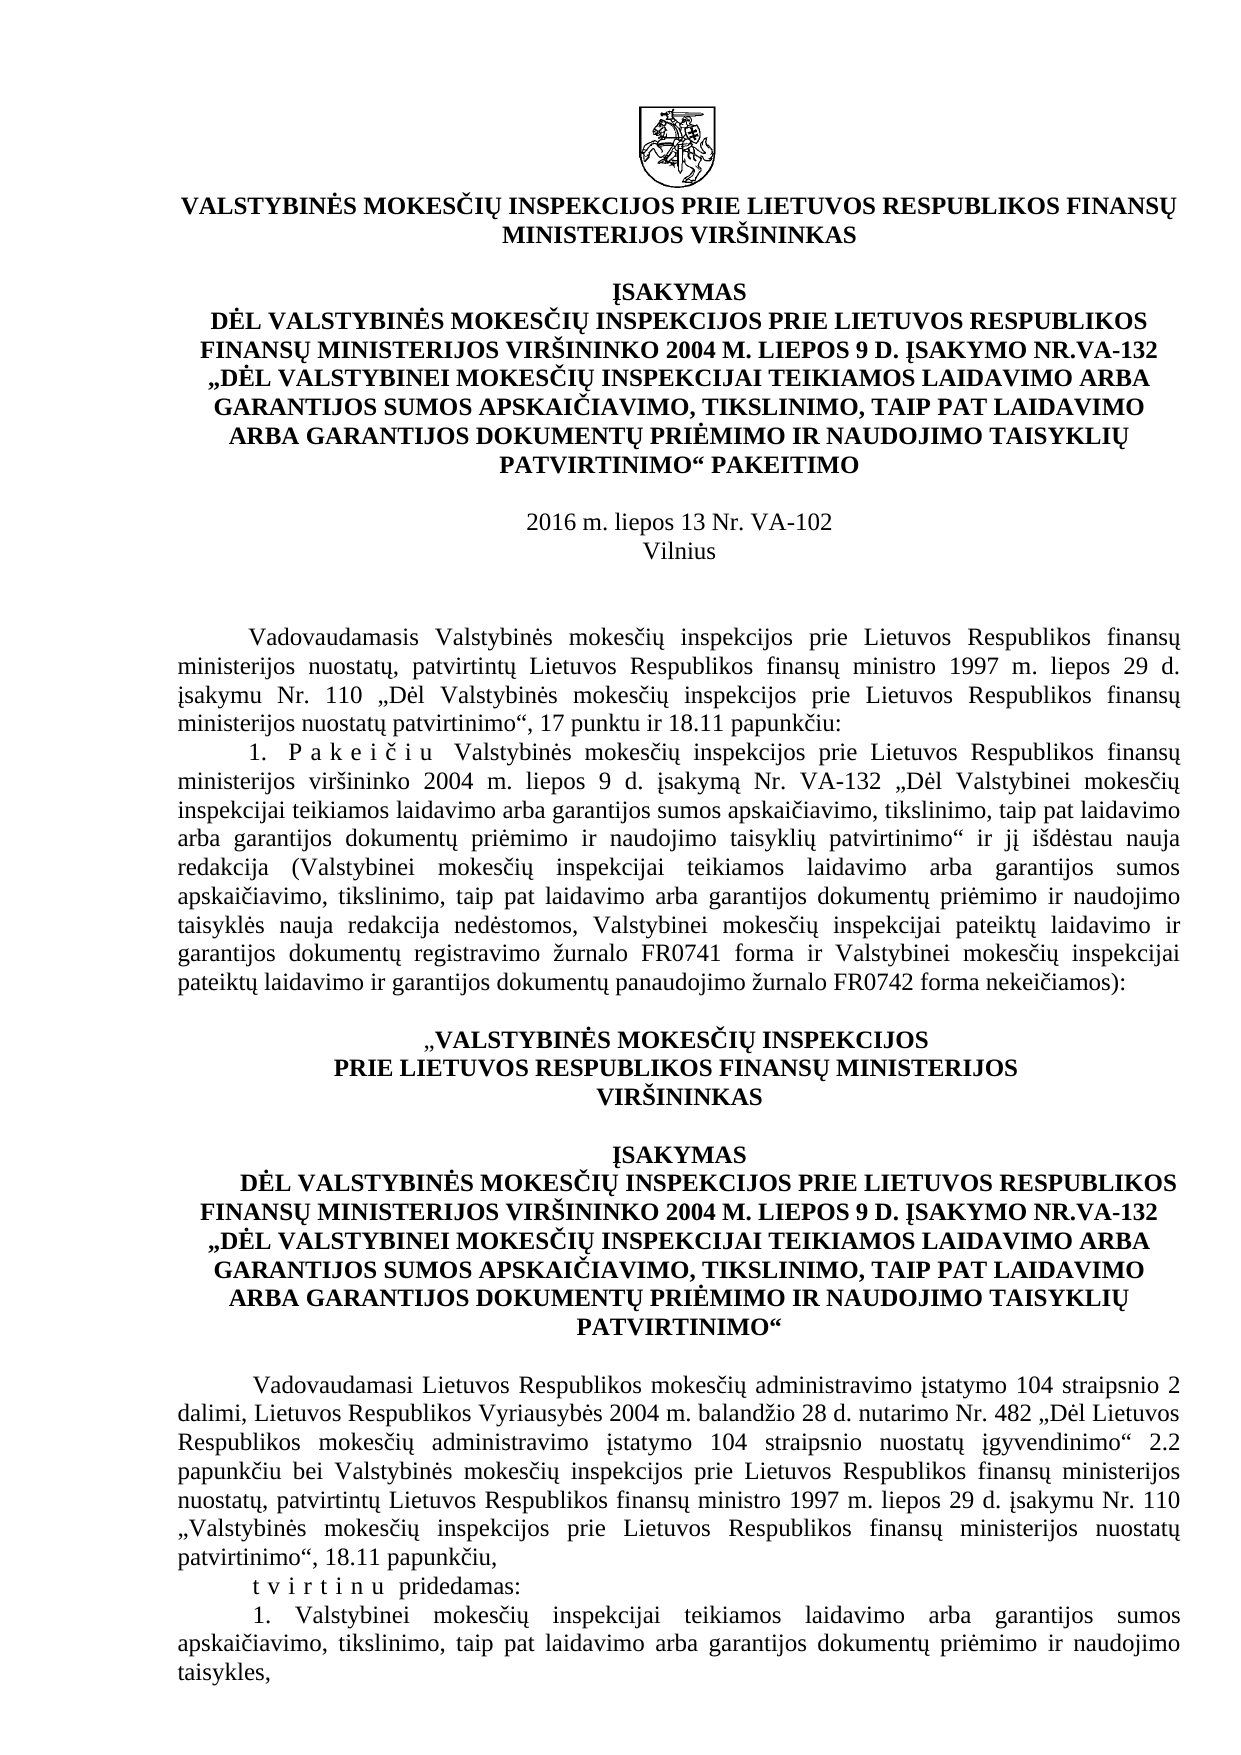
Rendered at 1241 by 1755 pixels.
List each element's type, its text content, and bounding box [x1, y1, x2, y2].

text 2016 m. liepos 13 Nr. VA-102 [177, 507, 1181, 536]
text 1. Pakeičiu Valstybinės mokesčių inspekcijos prie Lietuvos Respublikos finansų ministerijos viršininko 2004 m. liepos 9 d. įsakymą Nr. VA-132 „Dėl Valstybinei mokesčių inspekcijai teikiamos laidavimo arba garantijos sumos apskaičiavimo, tikslinimo, taip pat laidavimo arba garantijos dokumentų priėmimo ir naudojimo taisyklių patvirtinimo“ ir jį išdėstau nauja redakcija (Valstybinei mokesčių inspekcijai teikiamos laidavimo arba garantijos sumos apskaičiavimo, tikslinimo, taip pat laidavimo arba garantijos dokumentų priėmimo ir naudojimo taisyklės nauja redakcija nedėstomos, Valstybinei mokesčių inspekcijai pateiktų laidavimo ir garantijos dokumentų registravimo žurnalo FR0741 forma ir Valstybinei mokesčių inspekcijai pateiktų laidavimo ir garantijos dokumentų panaudojimo žurnalo FR0742 forma nekeičiamos): [177, 737, 1181, 996]
text ĮSAKYMAS [177, 277, 1181, 306]
text tvirtinu pridedamas: [177, 1571, 1181, 1600]
text 1. Valstybinei mokesčių inspekcijai teikiamos laidavimo arba garantijos sumos apskaičiavimo, tikslinimo, taip pat laidavimo arba garantijos dokumentų priėmimo ir naudojimo taisykles, [177, 1600, 1181, 1686]
text VALSTYBINĖS MOKESČIŲ INSPEKCIJOS PRIE LIETUVOS RESPUBLIKOS FINANSŲ MINISTERIJOS VIRŠININKAS [177, 191, 1181, 248]
text Vilnius [177, 536, 1181, 565]
text ĮSAKYMAS [177, 1140, 1181, 1168]
text Vadovaudamasi Lietuvos Respublikos mokesčių administravimo įstatymo 104 straipsnio 2 dalimi, Lietuvos Respublikos Vyriausybės 2004 m. balandžio 28 d. nutarimo Nr. 482 „Dėl Lietuvos Respublikos mokesčių administravimo įstatymo 104 straipsnio nuostatų įgyvendinimo“ 2.2 papunkčiu bei Valstybinės mokesčių inspekcijos prie Lietuvos Respublikos finansų ministerijos nuostatų, patvirtintų Lietuvos Respublikos finansų ministro 1997 m. liepos 29 d. įsakymu Nr. 110 „Valstybinės mokesčių inspekcijos prie Lietuvos Respublikos finansų ministerijos nuostatų patvirtinimo“, 18.11 papunkčiu, [177, 1370, 1181, 1571]
text Dėl VALSTYBINĖS MOKESČIŲ INSPEKCIJOS PRIE LIETUVOS RESPUBLIKOS FINANSŲ MINISTERIJOS VIRŠININKO 2004 m. liepos 9 d. įsakymo Nr.va-132 „DĖL VALSTYBINEI MOKESČIŲ INSPEKCIJAI TEIKIAMOS LAIDAVIMO ARBA GARANTIJOS SUMOS APSKAIČIAVIMO, TIKSLINIMO, TAIP PAT LAIDAVIMO ARBA GARANTIJOS DOKUMENTŲ PRIĖMIMO IR NAUDOJIMO TAISYKLIŲ PATVIRTINIMO“ [177, 1168, 1181, 1341]
text Vadovaudamasis Valstybinės mokesčių inspekcijos prie Lietuvos Respublikos finansų ministerijos nuostatų, patvirtintų Lietuvos Respublikos finansų ministro 1997 m. liepos 29 d. įsakymu Nr. 110 „Dėl Valstybinės mokesčių inspekcijos prie Lietuvos Respublikos finansų ministerijos nuostatų patvirtinimo“, 17 punktu ir 18.11 papunkčiu: [177, 622, 1181, 737]
text Dėl VALSTYBINĖS MOKESČIŲ INSPEKCIJOS PRIE LIETUVOS RESPUBLIKOS FINANSŲ MINISTERIJOS VIRŠININKO 2004 m. liepos 9 d. įsakymo Nr.va-132 „DĖL VALSTYBINEI MOKESČIŲ INSPEKCIJAI TEIKIAMOS LAIDAVIMO ARBA GARANTIJOS SUMOS APSKAIČIAVIMO, TIKSLINIMO, TAIP PAT LAIDAVIMO ARBA GARANTIJOS DOKUMENTŲ PRIĖMIMO IR NAUDOJIMO TAISYKLIŲ PATVIRTINIMO“ PAKEITIMO [177, 306, 1181, 478]
text „VALSTYBINĖS MOKESČIŲ INSPEKCIJOS PRIE LIETUVOS RESPUBLIKOS FINANSŲ MINISTERIJOS VIRŠININKAS [177, 1025, 1181, 1111]
